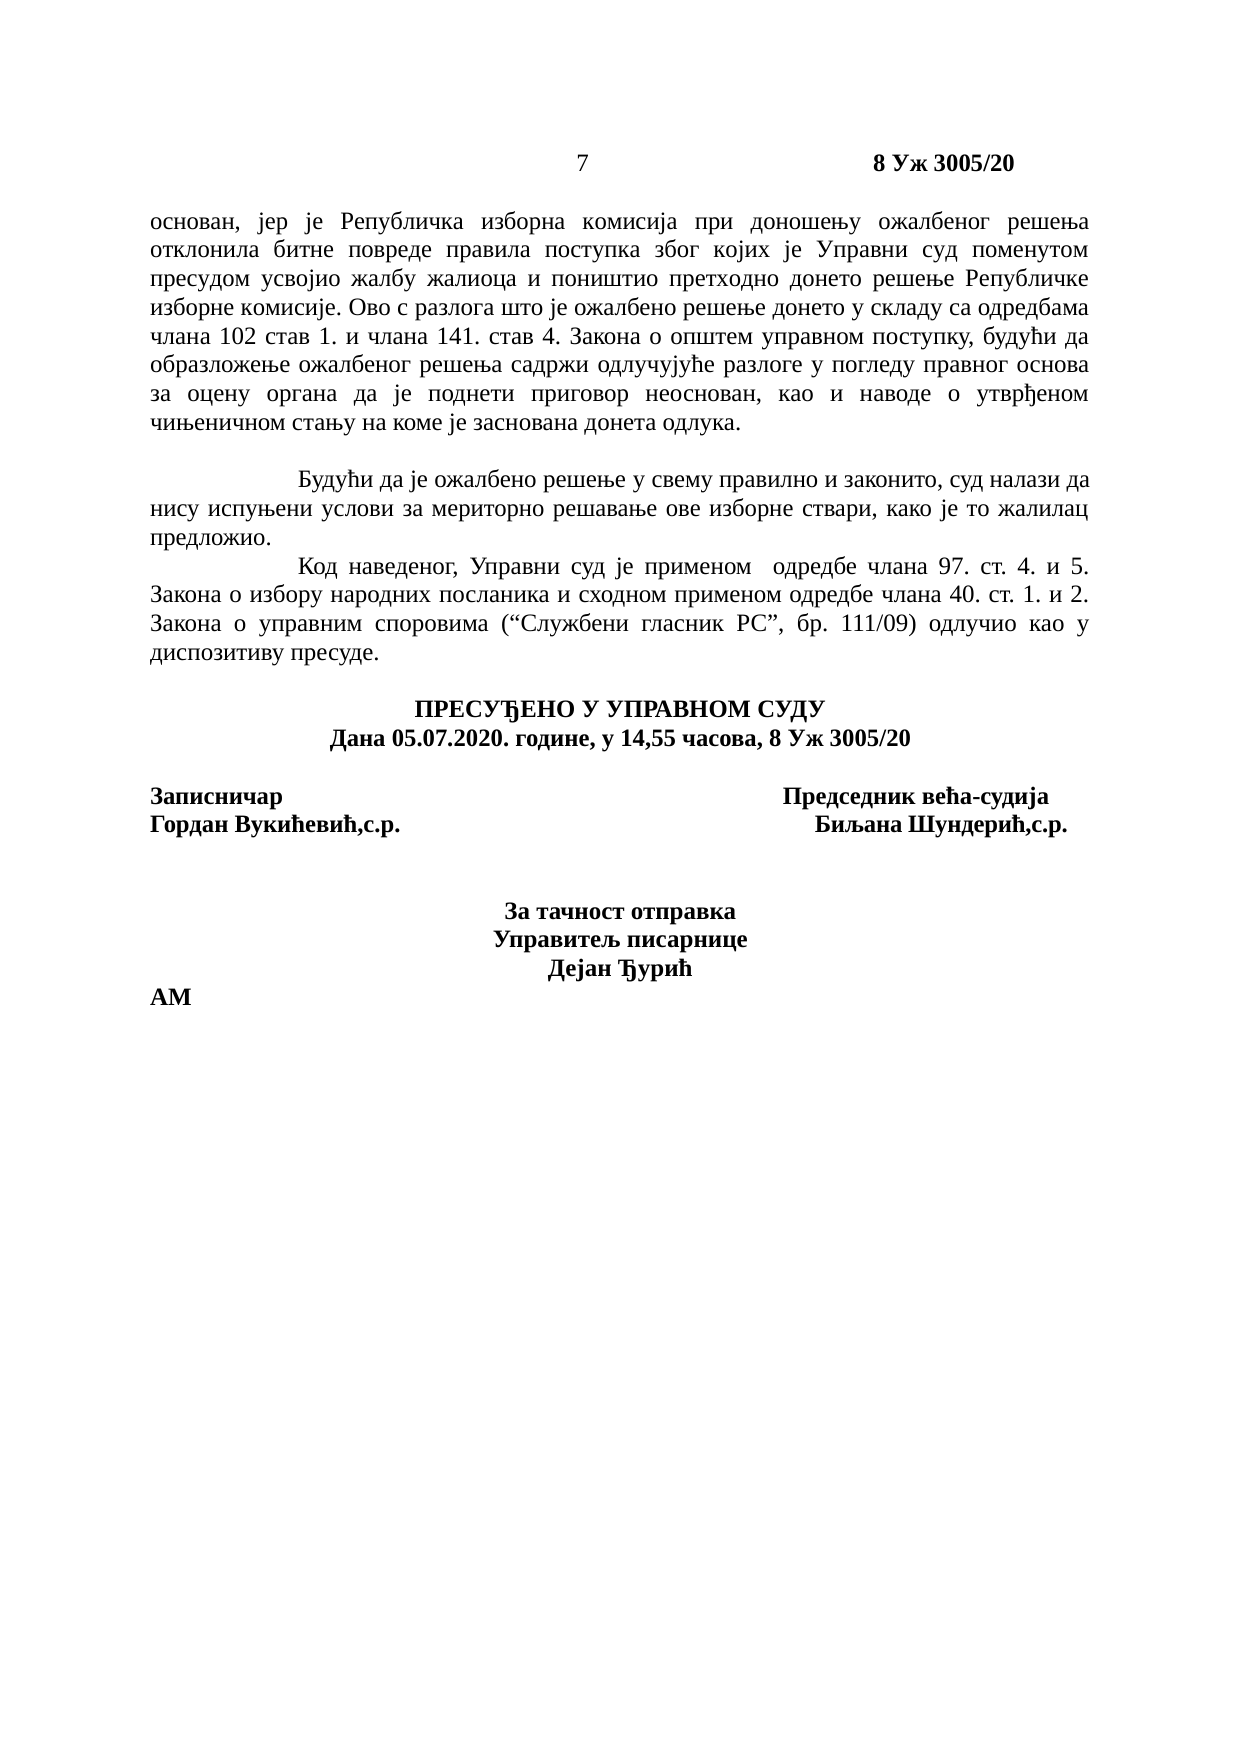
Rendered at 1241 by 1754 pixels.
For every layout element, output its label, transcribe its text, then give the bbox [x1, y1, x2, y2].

text За тачност отправка [150, 896, 1090, 924]
text Дејан Ђурић [150, 953, 1090, 982]
text Гордан Вукићевић,с.р. Биљана Шундерић,с.р. [150, 809, 1090, 838]
text основан, јер је Републичка изборна комисија при доношењу ожалбеног решења отклонила битне повреде правила поступка због којих је Управни суд поменутом пресудом усвојио жалбу жалиоца и поништио претходно донето решење Републичке изборне комисије. Ово с разлога што је ожалбено решење донето у складу са одредбама члана 102 став 1. и члана 141. став 4. Закона о општем управном поступку, будући да образложење ожалбеног решења садржи одлучујуће разлоге у погледу правног основа за оцену органа да је поднети приговор неоснован, као и наводе о утврђеном чињеничном стању на коме је заснована донета одлука. [150, 206, 1090, 436]
text АМ [150, 982, 1090, 1011]
text Управитељ писарнице [150, 924, 1090, 953]
text Записничар Председник већа-судија [150, 781, 1090, 809]
text Будући да је ожалбено решење у свему правилно и законито, суд налази да нису испуњени услови за мериторно решавање ове изборне ствари, како је то жалилац предложио. [150, 464, 1090, 551]
text Дана 05.07.2020. године, у 14,55 часова, 8 Уж 3005/20 [150, 723, 1090, 752]
text Код наведеног, Управни суд је применом одредбе члана 97. ст. 4. и 5. Закона о избору народних посланика и сходном применом одредбе члана 40. ст. 1. и 2. Закона о управним споровима (“Службени гласник РС”, бр. 111/09) одлучио као у диспозитиву пресуде. [150, 551, 1090, 666]
text ПРЕСУЂЕНО У УПРАВНОМ СУДУ [150, 694, 1090, 723]
